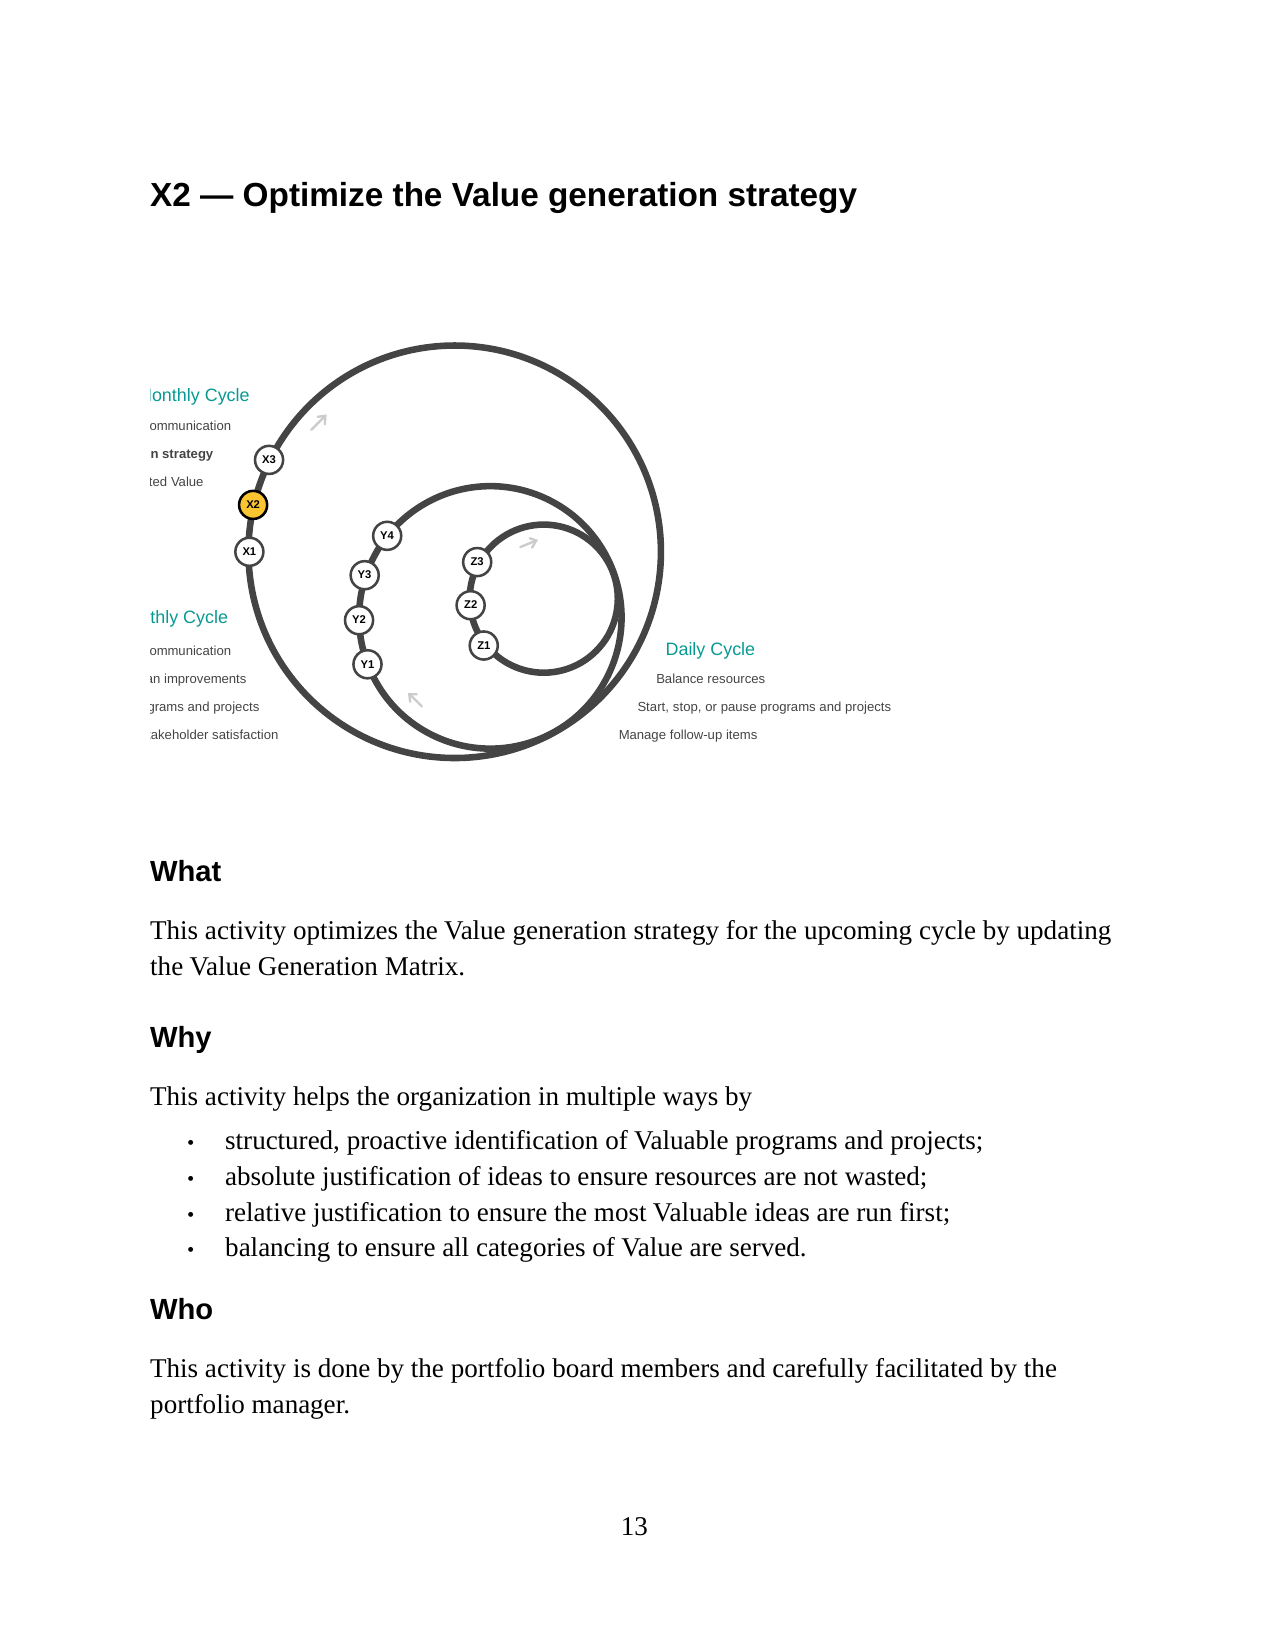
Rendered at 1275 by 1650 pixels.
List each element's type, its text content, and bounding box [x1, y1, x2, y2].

list balancing to ensure all categories of Value are served. [187, 1231, 1125, 1263]
list absolute justification of ideas to ensure resources are not wasted; [187, 1160, 1125, 1191]
list structured, proactive identification of Valuable programs and projects; [187, 1124, 1125, 1155]
subtitle Who [150, 1292, 1125, 1326]
list relative justification to ensure the most Valuable ideas are run first; [187, 1196, 1125, 1227]
text This activity helps the organization in multiple ways by [150, 1079, 1125, 1111]
text This activity optimizes the Value generation strategy for the upcoming cycle by updating the Value Generation Matrix. [150, 914, 1125, 981]
text This activity is done by the portfolio board members and carefully facilitated by the portfolio manager. [150, 1352, 1125, 1419]
subtitle Why [150, 1019, 1125, 1053]
subtitle What [150, 854, 1125, 888]
subtitle X2 — Optimize the Value generation strategy [150, 175, 1125, 213]
